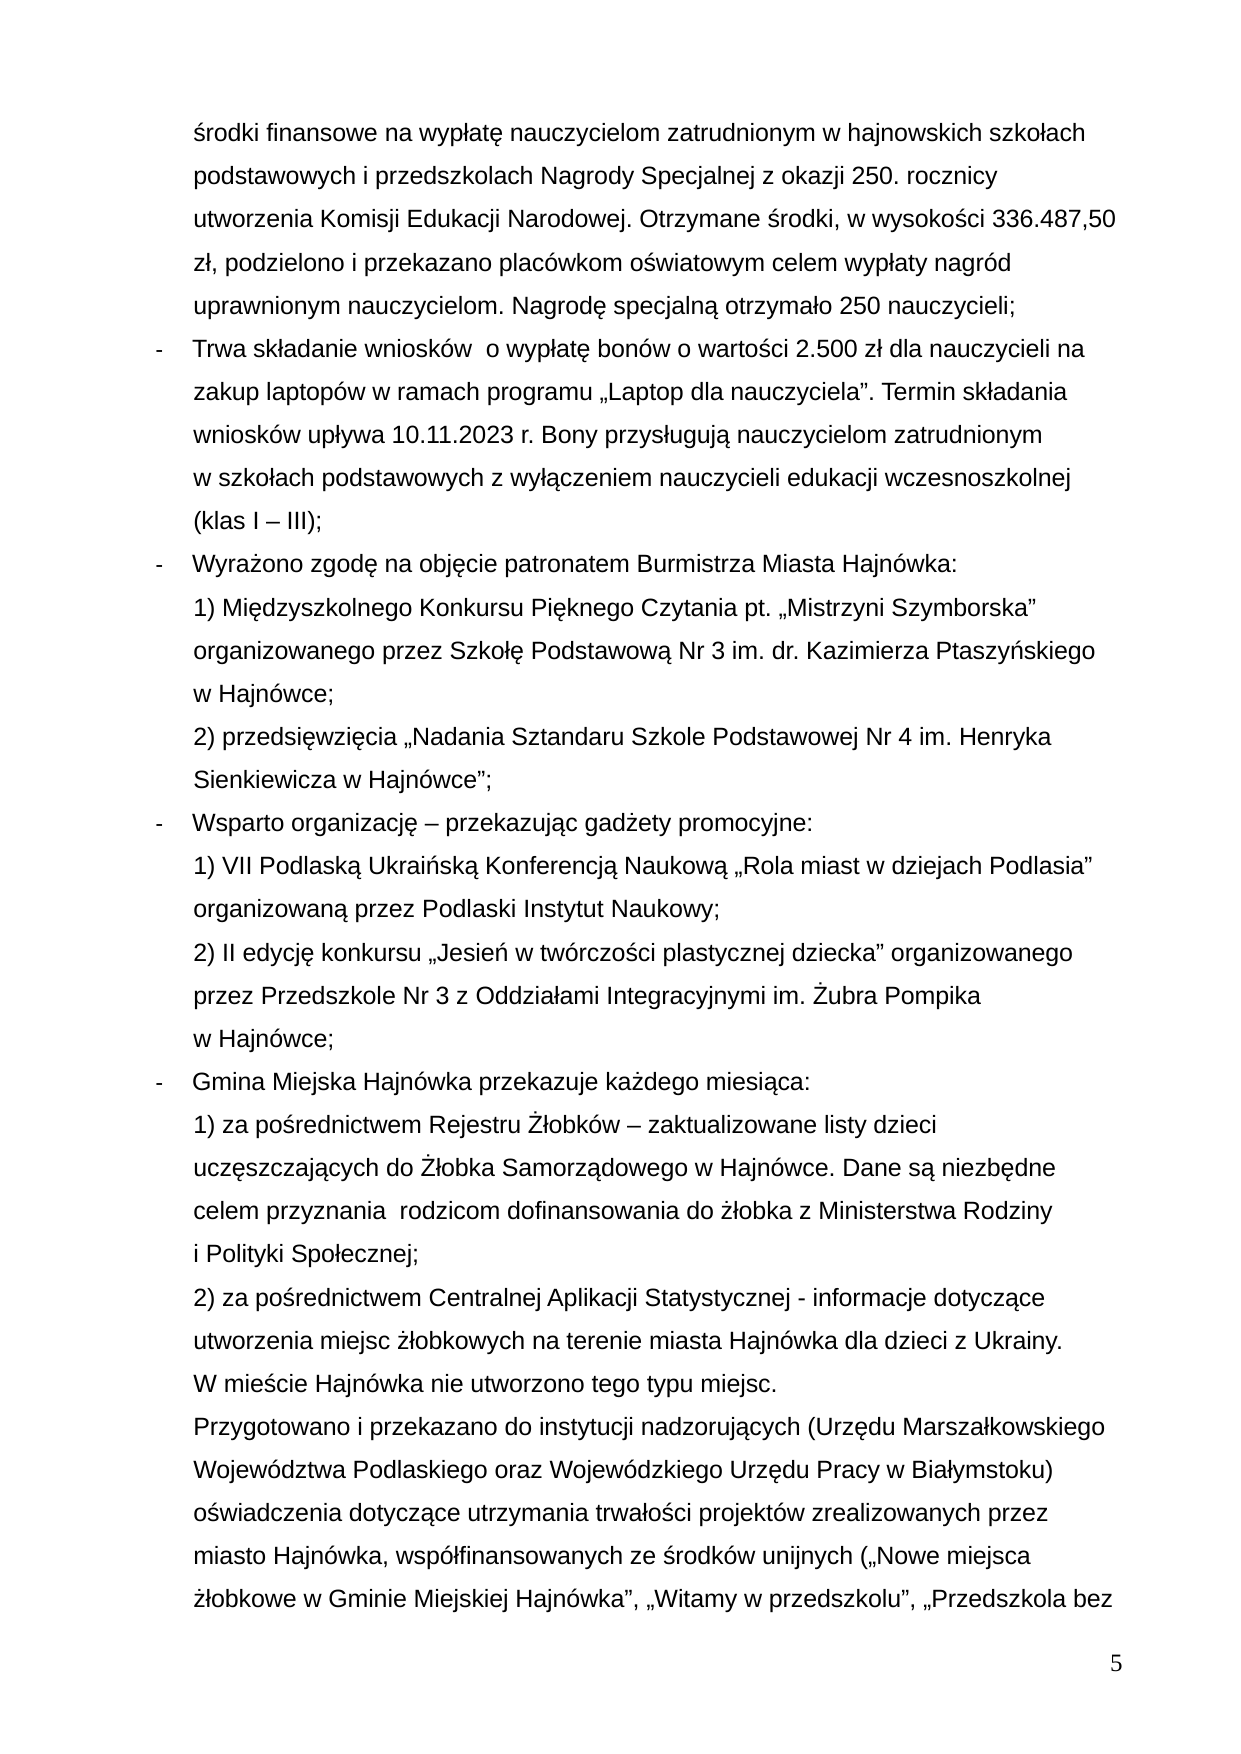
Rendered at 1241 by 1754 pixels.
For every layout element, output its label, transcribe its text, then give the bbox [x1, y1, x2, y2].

list Wyrażono zgodę na objęcie patronatem Burmistrza Miasta Hajnówka: [156, 549, 1122, 578]
list Gmina Miejska Hajnówka przekazuje każdego miesiąca: [156, 1067, 1122, 1096]
list 1) za pośrednictwem Rejestru Żłobków – zaktualizowane listy dzieci uczęszczających do Żłobka Samorządowego w Hajnówce. Dane są niezbędne celem przyznania rodzicom dofinansowania do żłobka z Ministerstwa Rodziny i Polityki Społecznej; [156, 1110, 1122, 1268]
list 1) Międzyszkolnego Konkursu Pięknego Czytania pt. „Mistrzyni Szymborska” organizowanego przez Szkołę Podstawową Nr 3 im. dr. Kazimierza Ptaszyńskiego w Hajnówce; [156, 592, 1122, 707]
list Przygotowano i przekazano do instytucji nadzorujących (Urzędu Marszałkowskiego Województwa Podlaskiego oraz Wojewódzkiego Urzędu Pracy w Białymstoku) oświadczenia dotyczące utrzymania trwałości projektów zrealizowanych przez miasto Hajnówka, współfinansowanych ze środków unijnych („Nowe miejsca żłobkowe w Gminie Miejskiej Hajnówka”, „Witamy w przedszkolu”, „Przedszkola bez [156, 1412, 1122, 1613]
list 2) za pośrednictwem Centralnej Aplikacji Statystycznej - informacje dotyczące utworzenia miejsc żłobkowych na terenie miasta Hajnówka dla dzieci z Ukrainy. W mieście Hajnówka nie utworzono tego typu miejsc. [156, 1282, 1122, 1397]
list środki finansowe na wypłatę nauczycielom zatrudnionym w hajnowskich szkołach podstawowych i przedszkolach Nagrody Specjalnej z okazji 250. rocznicy utworzenia Komisji Edukacji Narodowej. Otrzymane środki, w wysokości 336.487,50 zł, podzielono i przekazano placówkom oświatowym celem wypłaty nagród uprawnionym nauczycielom. Nagrodę specjalną otrzymało 250 nauczycieli; [156, 118, 1122, 319]
list 1) VII Podlaską Ukraińską Konferencją Naukową „Rola miast w dziejach Podlasia” organizowaną przez Podlaski Instytut Naukowy; [156, 851, 1122, 923]
list 2) przedsięwzięcia „Nadania Sztandaru Szkole Podstawowej Nr 4 im. Henryka Sienkiewicza w Hajnówce”; [156, 722, 1122, 794]
list Trwa składanie wniosków o wypłatę bonów o wartości 2.500 zł dla nauczycieli na zakup laptopów w ramach programu „Laptop dla nauczyciela”. Termin składania wniosków upływa 10.11.2023 r. Bony przysługują nauczycielom zatrudnionym w szkołach podstawowych z wyłączeniem nauczycieli edukacji wczesnoszkolnej (klas I – III); [156, 334, 1122, 535]
list Wsparto organizację – przekazując gadżety promocyjne: [156, 808, 1122, 837]
list 2) II edycję konkursu „Jesień w twórczości plastycznej dziecka” organizowanego przez Przedszkole Nr 3 z Oddziałami Integracyjnymi im. Żubra Pompika w Hajnówce; [156, 937, 1122, 1052]
